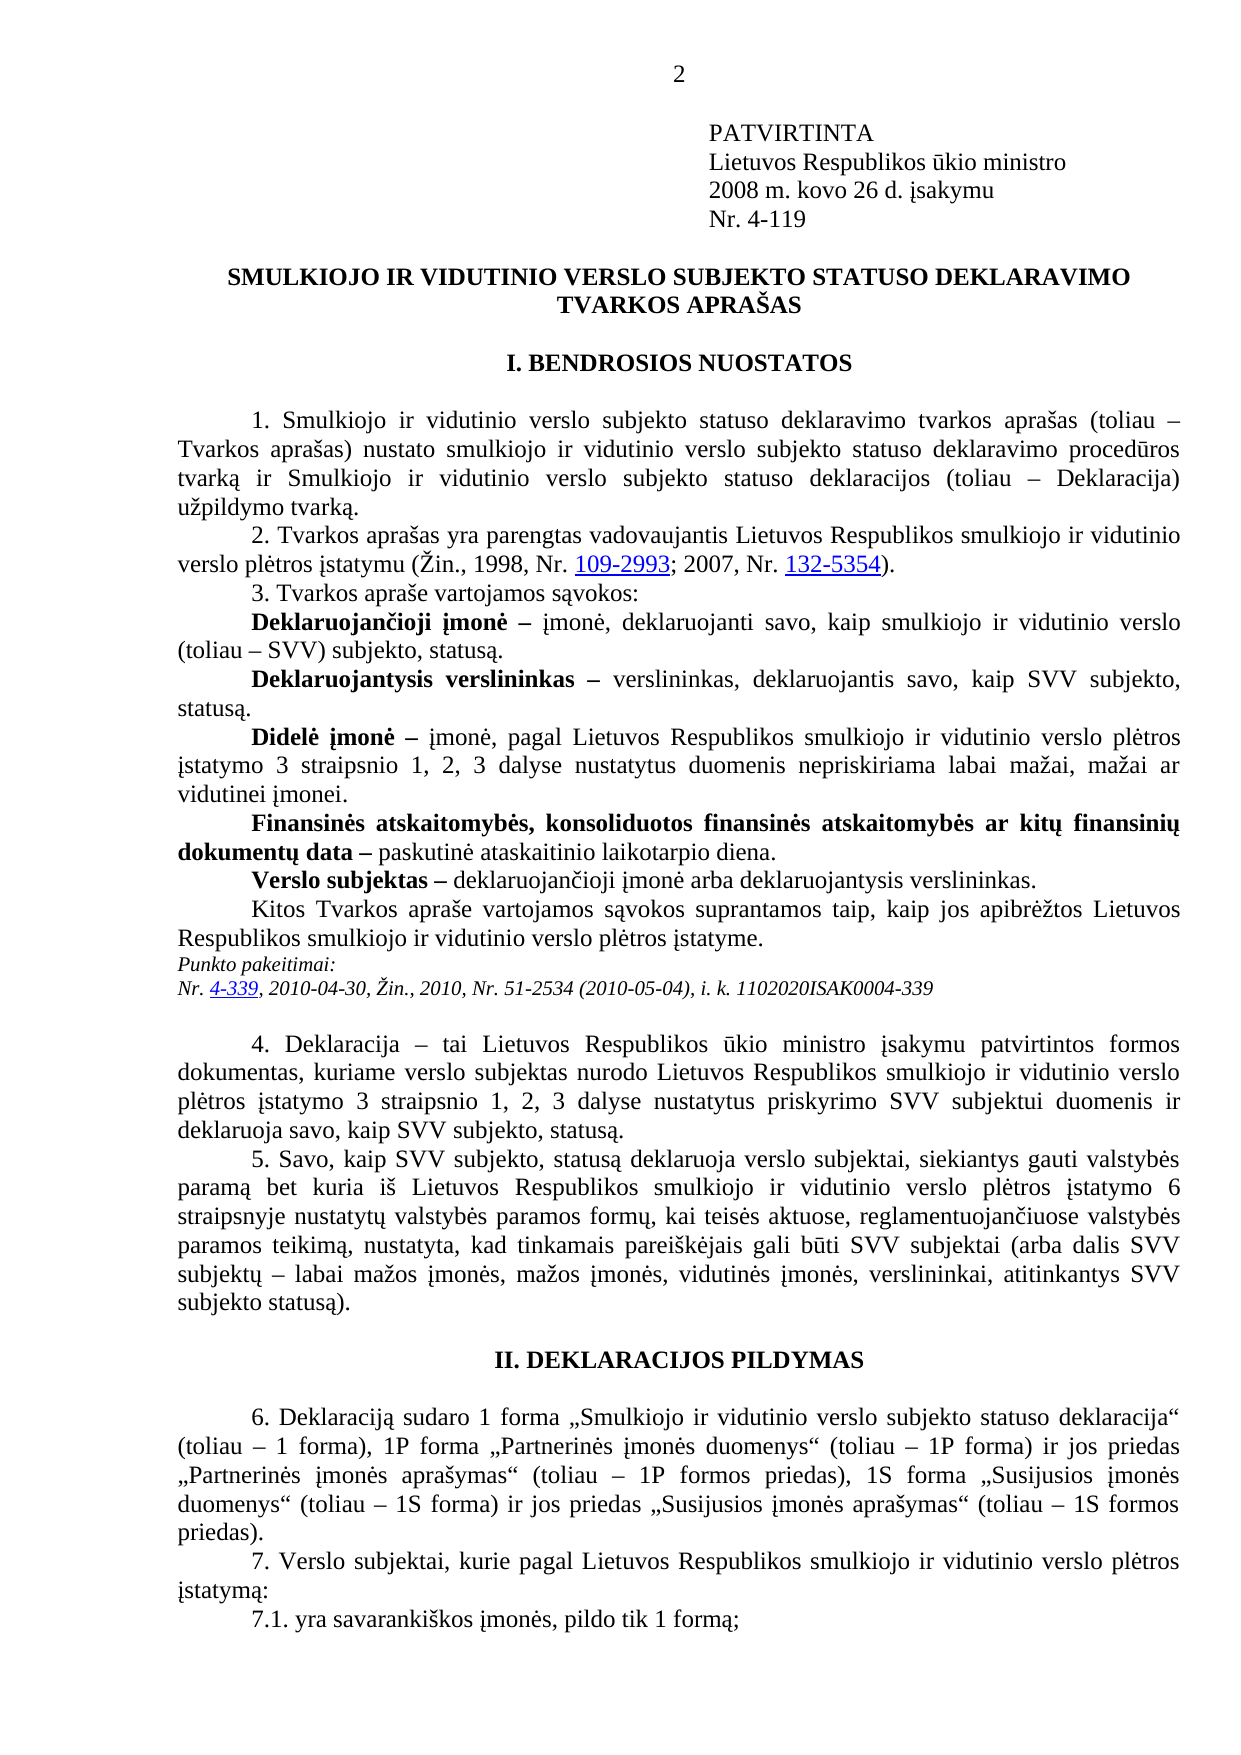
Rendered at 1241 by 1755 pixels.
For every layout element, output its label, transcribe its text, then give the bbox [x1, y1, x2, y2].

text II. DEKLARACIJOS PILDYMAS [177, 1345, 1181, 1374]
text Deklaruojantysis verslininkas – verslininkas, deklaruojantis savo, kaip SVV subjekto, statusą. [177, 664, 1181, 722]
text 7.1. yra savarankiškos įmonės, pildo tik 1 formą; [177, 1604, 1181, 1632]
text 7. Verslo subjektai, kurie pagal Lietuvos Respublikos smulkiojo ir vidutinio verslo plėtros įstatymą: [177, 1546, 1181, 1604]
text 2008 m. kovo 26 d. įsakymu [177, 176, 1181, 204]
text Didelė įmonė – įmonė, pagal Lietuvos Respublikos smulkiojo ir vidutinio verslo plėtros įstatymo 3 straipsnio 1, 2, 3 dalyse nustatytus duomenis nepriskiriama labai mažai, mažai ar vidutinei įmonei. [177, 722, 1181, 808]
text 2. Tvarkos aprašas yra parengtas vadovaujantis Lietuvos Respublikos smulkiojo ir vidutinio verslo plėtros įstatymu (Žin., 1998, Nr. 109-2993; 2007, Nr. 132-5354). [177, 521, 1181, 578]
text 3. Tvarkos apraše vartojamos sąvokos: [177, 578, 1181, 607]
text Lietuvos Respublikos ūkio ministro [177, 147, 1181, 176]
text Deklaruojančioji įmonė – įmonė, deklaruojanti savo, kaip smulkiojo ir vidutinio verslo (toliau – SVV) subjekto, statusą. [177, 607, 1181, 664]
text Nr. 4-119 [177, 204, 1181, 233]
text Finansinės atskaitomybės, konsoliduotos finansinės atskaitomybės ar kitų finansinių dokumentų data – paskutinė ataskaitinio laikotarpio diena. [177, 808, 1181, 866]
text Punkto pakeitimai: [177, 952, 1181, 976]
text 5. Savo, kaip SVV subjekto, statusą deklaruoja verslo subjektai, siekiantys gauti valstybės paramą bet kuria iš Lietuvos Respublikos smulkiojo ir vidutinio verslo plėtros įstatymo 6 straipsnyje nustatytų valstybės paramos formų, kai teisės aktuose, reglamentuojančiuose valstybės paramos teikimą, nustatyta, kad tinkamais pareiškėjais gali būti SVV subjektai (arba dalis SVV subjektų – labai mažos įmonės, mažos įmonės, vidutinės įmonės, verslininkai, atitinkantys SVV subjekto statusą). [177, 1144, 1181, 1316]
text I. BENDROSIOS NUOSTATOS [177, 348, 1181, 377]
text Kitos Tvarkos apraše vartojamos sąvokos suprantamos taip, kaip jos apibrėžtos Lietuvos Respublikos smulkiojo ir vidutinio verslo plėtros įstatyme. [177, 894, 1181, 952]
text Nr. 4-339, 2010-04-30, Žin., 2010, Nr. 51-2534 (2010-05-04), i. k. 1102020ISAK0004-339 [177, 976, 1181, 1000]
text 1. Smulkiojo ir vidutinio verslo subjekto statuso deklaravimo tvarkos aprašas (toliau – Tvarkos aprašas) nustato smulkiojo ir vidutinio verslo subjekto statuso deklaravimo procedūros tvarką ir Smulkiojo ir vidutinio verslo subjekto statuso deklaracijos (toliau – Deklaracija) užpildymo tvarką. [177, 406, 1181, 521]
text 6. Deklaraciją sudaro 1 forma „Smulkiojo ir vidutinio verslo subjekto statuso deklaracija“ (toliau – 1 forma), 1P forma „Partnerinės įmonės duomenys“ (toliau – 1P forma) ir jos priedas „Partnerinės įmonės aprašymas“ (toliau – 1P formos priedas), 1S forma „Susijusios įmonės duomenys“ (toliau – 1S forma) ir jos priedas „Susijusios įmonės aprašymas“ (toliau – 1S formos priedas). [177, 1402, 1181, 1546]
text SMULKIOJO IR VIDUTINIO VERSLO SUBJEKTO STATUSO DEKLARAVIMO TVARKOS APRAŠAS [177, 262, 1181, 319]
text 4. Deklaracija – tai Lietuvos Respublikos ūkio ministro įsakymu patvirtintos formos dokumentas, kuriame verslo subjektas nurodo Lietuvos Respublikos smulkiojo ir vidutinio verslo plėtros įstatymo 3 straipsnio 1, 2, 3 dalyse nustatytus priskyrimo SVV subjektui duomenis ir deklaruoja savo, kaip SVV subjekto, statusą. [177, 1029, 1181, 1144]
text Verslo subjektas – deklaruojančioji įmonė arba deklaruojantysis verslininkas. [177, 866, 1181, 894]
text PATVIRTINTA [709, 118, 1181, 147]
